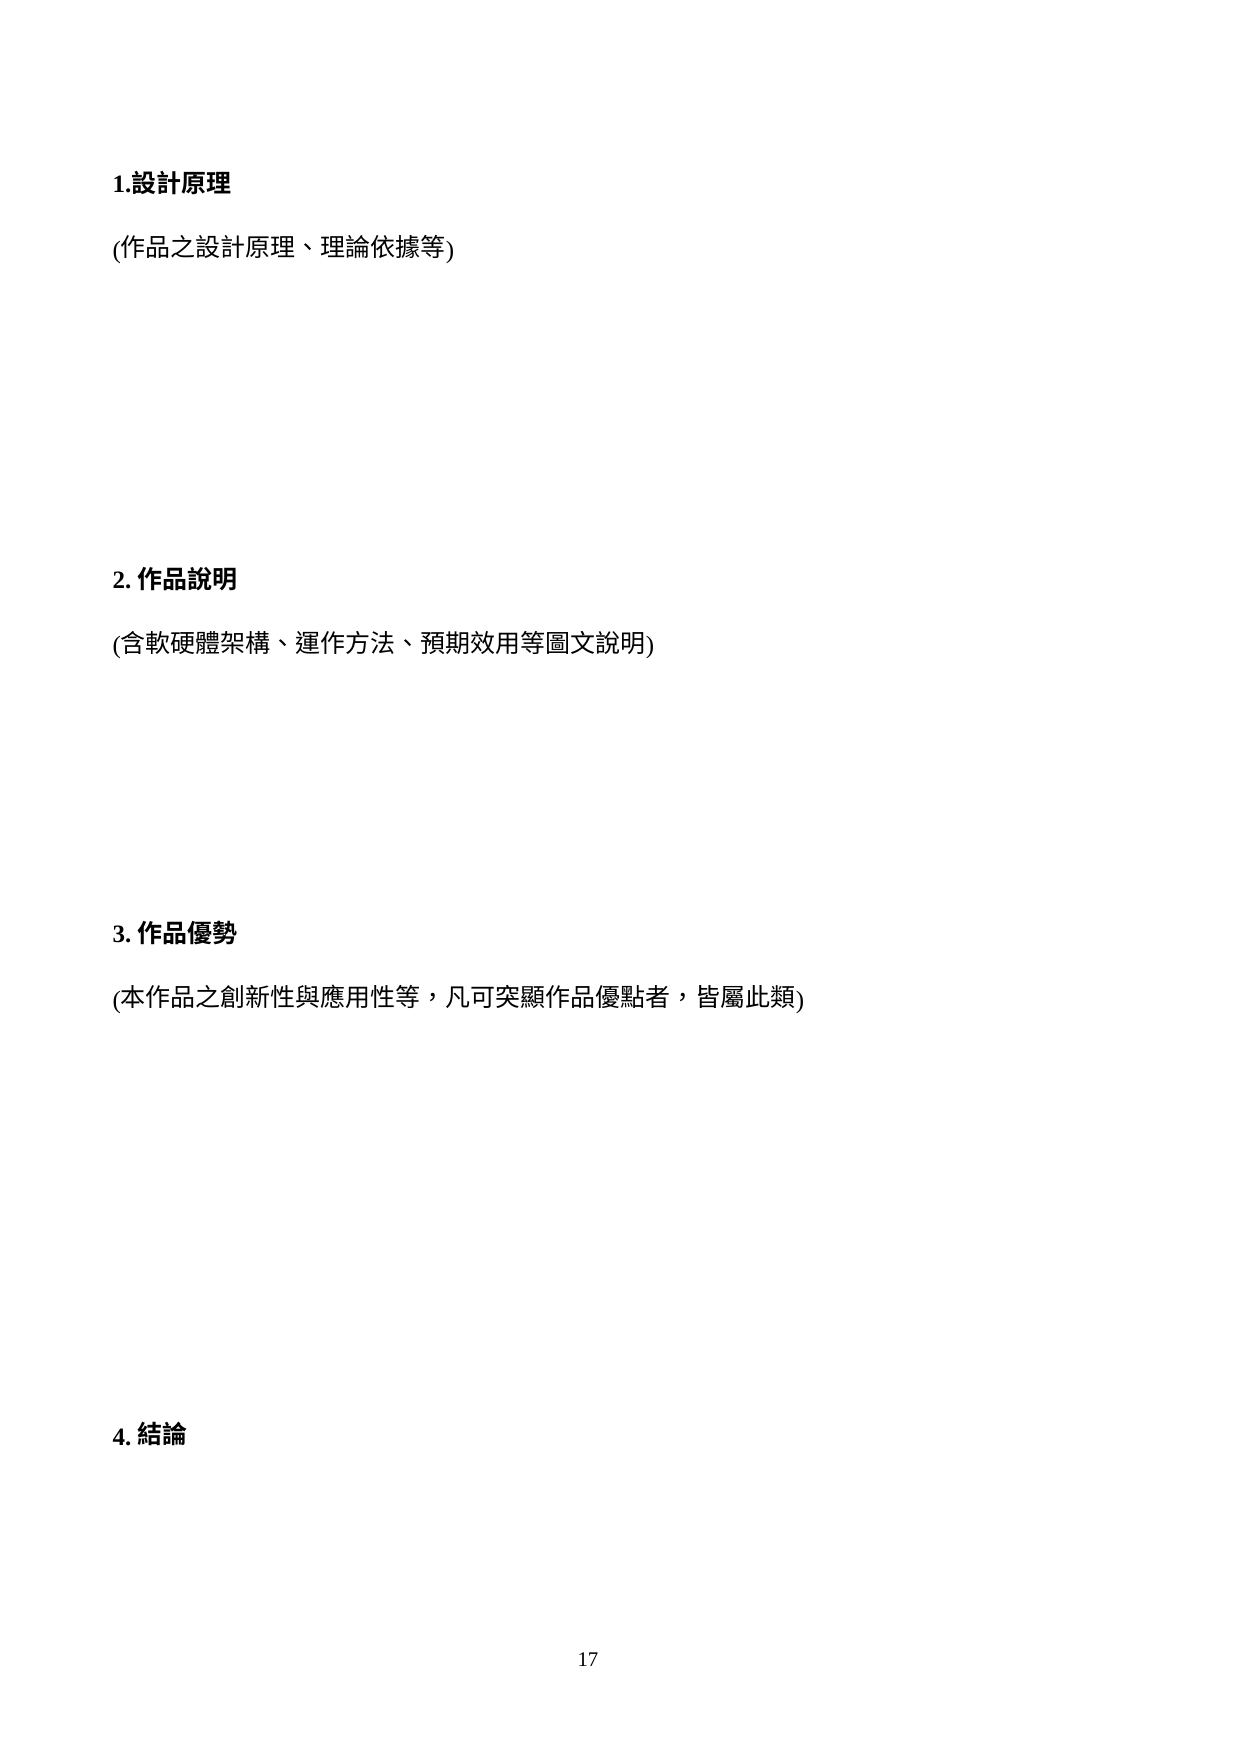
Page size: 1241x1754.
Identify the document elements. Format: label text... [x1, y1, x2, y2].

text (作品之設計原理、理論依據等) [112, 201, 1063, 263]
text 4. 結論 [112, 1388, 1063, 1451]
text 1.設計原理 [112, 159, 1063, 201]
text (含軟硬體架構、運作方法、預期效用等圖文說明) [112, 597, 1063, 659]
text (本作品之創新性與應用性等，凡可突顯作品優點者，皆屬此類) [112, 951, 1063, 1013]
text 3. 作品優勢 [112, 909, 1063, 951]
text 2. 作品說明 [112, 555, 1063, 597]
